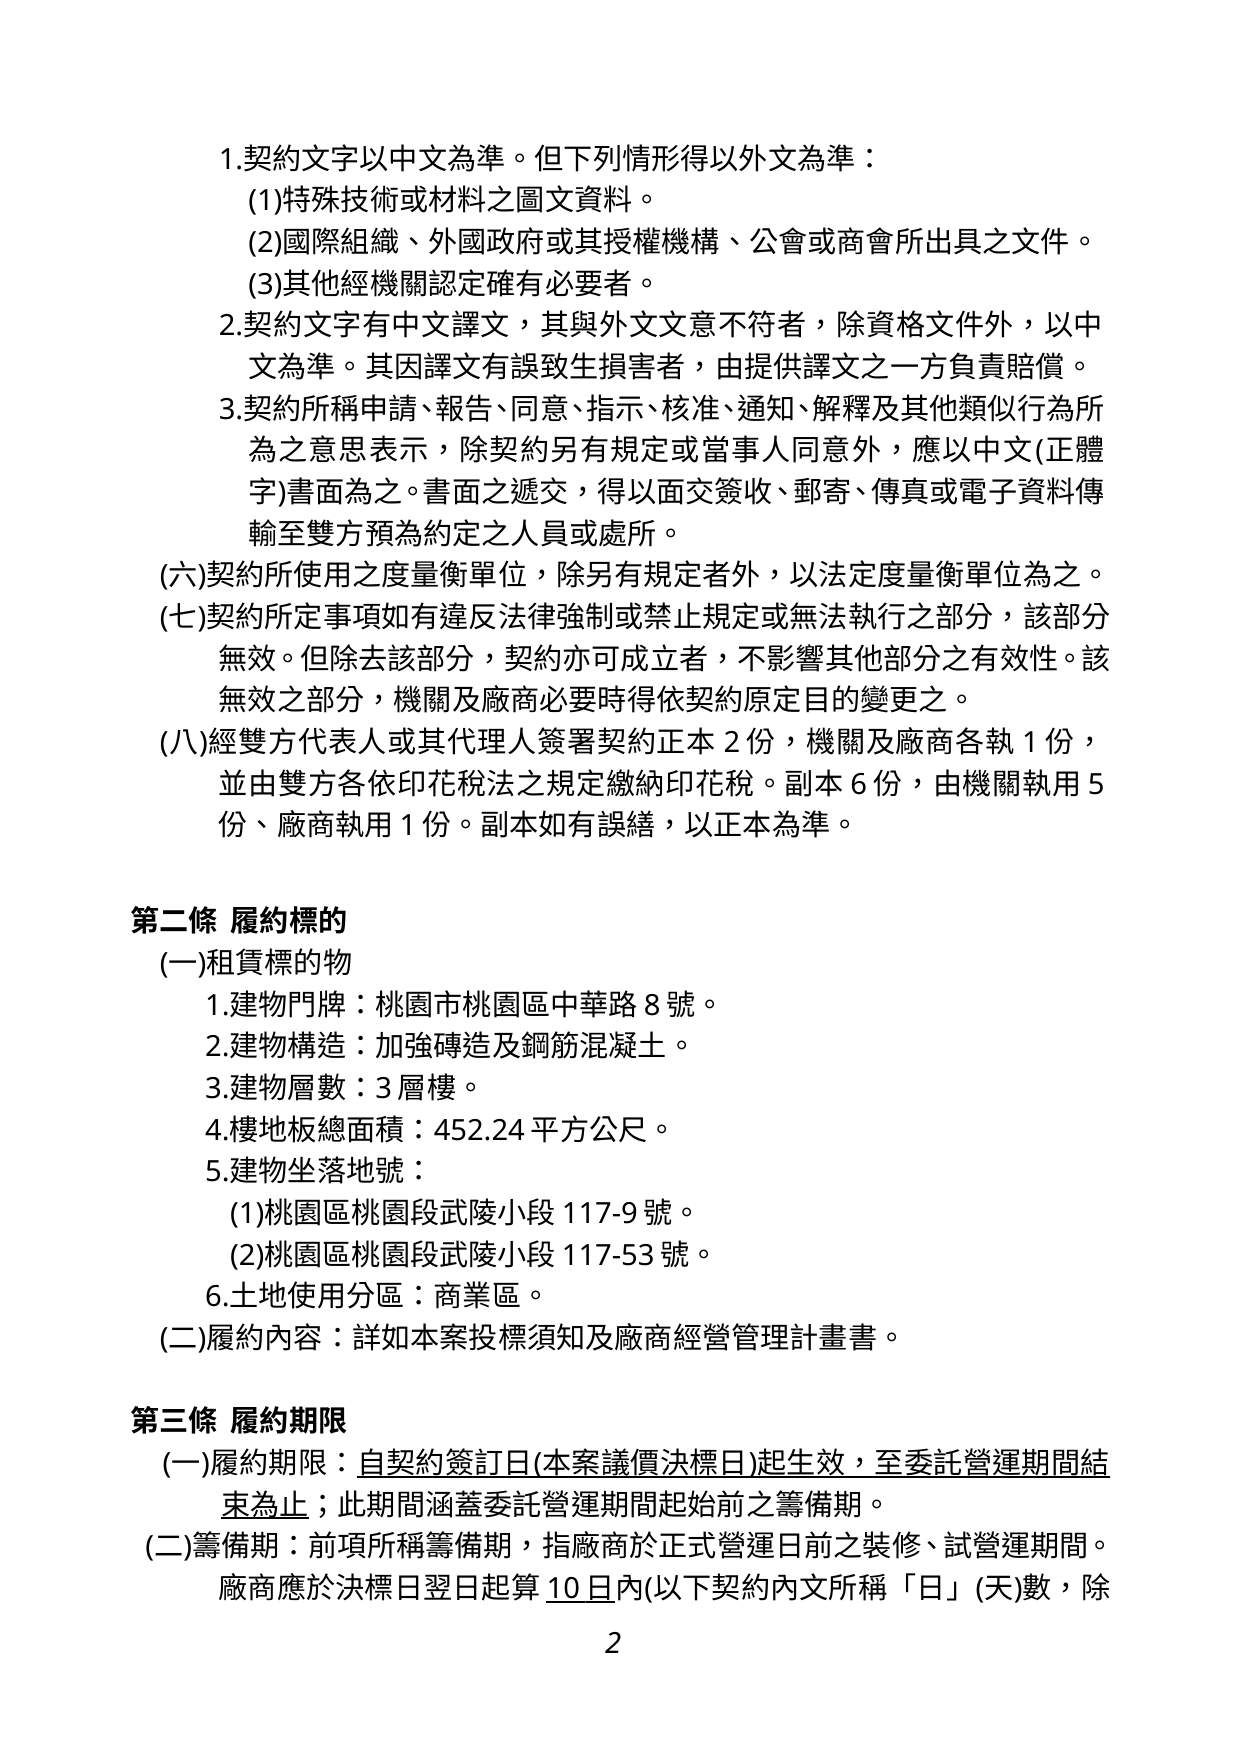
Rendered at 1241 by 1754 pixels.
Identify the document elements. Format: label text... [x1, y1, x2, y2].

text (一)租賃標的物 [159, 940, 1110, 982]
text (八)經雙方代表人或其代理人簽署契約正本2份，機關及廠商各執1份，並由雙方各依印花稅法之規定繳納印花稅。副本6份，由機關執用5份、廠商執用1份。副本如有誤繕，以正本為準。 [159, 719, 1104, 844]
text 6.土地使用分區：商業區。 [205, 1273, 1110, 1315]
text (1)特殊技術或材料之圖文資料。 [248, 177, 1110, 219]
text 2.契約文字有中文譯文，其與外文文意不符者，除資格文件外，以中文為準。其因譯文有誤致生損害者，由提供譯文之一方負責賠償。 [218, 302, 1104, 386]
text 3.契約所稱申請、報告、同意、指示、核准、通知、解釋及其他類似行為所為之意思表示，除契約另有規定或當事人同意外，應以中文(正體字)書面為之。書面之遞交，得以面交簽收、郵寄、傳真或電子資料傳輸至雙方預為約定之人員或處所。 [218, 386, 1104, 552]
text (七)契約所定事項如有違反法律強制或禁止規定或無法執行之部分，該部分無效。但除去該部分，契約亦可成立者，不影響其他部分之有效性。該無效之部分，機關及廠商必要時得依契約原定目的變更之。 [159, 594, 1110, 719]
text 1.契約文字以中文為準。但下列情形得以外文為準： [218, 136, 1104, 177]
text (六)契約所使用之度量衡單位，除另有規定者外，以法定度量衡單位為之。 [159, 552, 1110, 594]
text 5.建物坐落地號： [205, 1148, 1110, 1190]
text 2.建物構造：加強磚造及鋼筋混凝土。 [205, 1023, 1110, 1065]
text (2)國際組織、外國政府或其授權機構、公會或商會所出具之文件。 [248, 219, 1110, 261]
text (二)籌備期：前項所稱籌備期，指廠商於正式營運日前之裝修、試營運期間。廠商應於決標日翌日起算10日內(以下契約內文所稱「日」(天)數，除指涉特定日期或另有載明外，一律以日曆天計)提送修正經營管理計畫書，經機關核定並以書面通知後，據以執行裝修等營運籌備作業，裝修期間以60日為限；廠商裝修完成後，經本局現勘審查通過並以書面通知後，始得辦理試營運，試營運期間以30日為限，並以試營運期間結束翌日為正式營運日。 [130, 1523, 1110, 1607]
text (2)桃園區桃園段武陵小段117-53號。 [230, 1232, 1110, 1273]
text (二)履約內容：詳如本案投標須知及廠商經營管理計畫書。 [159, 1315, 1110, 1357]
text 3.建物層數：3層樓。 [205, 1065, 1110, 1107]
text (一)履約期限：自契約簽訂日(本案議價決標日)起生效，至委託營運期間結束為止；此期間涵蓋委託營運期間起始前之籌備期。 [162, 1440, 1110, 1523]
text 第三條 履約期限 [130, 1398, 1110, 1440]
text (1)桃園區桃園段武陵小段117-9號。 [230, 1190, 1110, 1232]
text 第二條 履約標的 [130, 898, 1110, 940]
text 1.建物門牌：桃園市桃園區中華路8號。 [205, 982, 1110, 1023]
text 4.樓地板總面積：452.24平方公尺。 [205, 1107, 1110, 1148]
text (3)其他經機關認定確有必要者。 [248, 261, 1110, 302]
